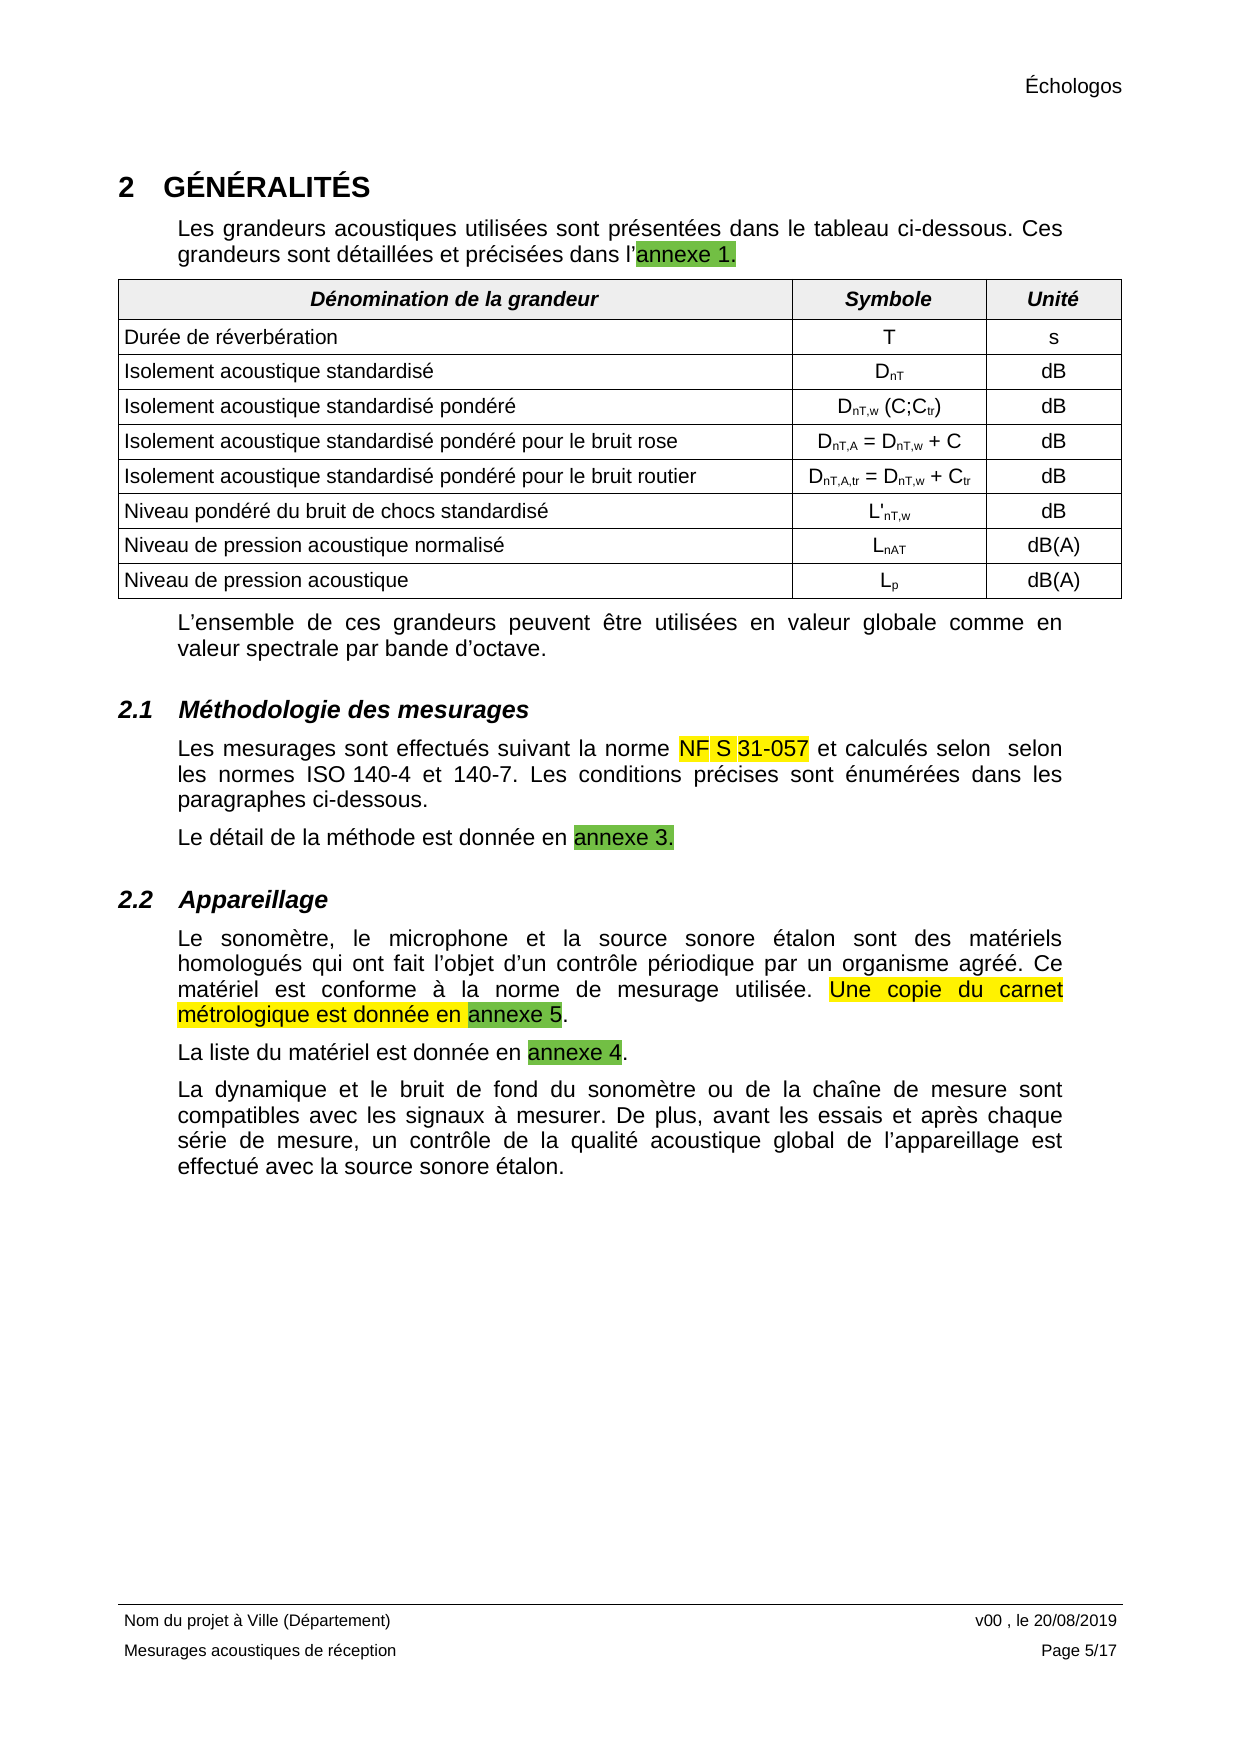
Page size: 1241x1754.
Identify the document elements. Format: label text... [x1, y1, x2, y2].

table_cell DnT,A = DnT,w + C [793, 425, 986, 458]
text L’ensemble de ces grandeurs peuvent être utilisées en valeur globale comme en valeur spectrale par bande d’octave. [177, 609, 1063, 661]
table_cell dB [987, 425, 1121, 458]
table_cell dB(A) [987, 564, 1121, 598]
table_cell DnT [793, 355, 986, 389]
text Les mesurages sont effectués suivant la norme NF S 31-057 et calculés selon selon les normes ISO 140-4 et 140-7. Les conditions précises sont énumérées dans les paragraphes ci-dessous. [177, 736, 1063, 813]
table_cell dB [987, 390, 1121, 424]
table_cell Isolement acoustique standardisé pondéré [119, 390, 792, 424]
text Les grandeurs acoustiques utilisées sont présentées dans le tableau ci-dessous. Ces grandeurs sont détaillées et précisées dans l’annexe 1. [177, 216, 1063, 267]
table_cell Isolement acoustique standardisé pondéré pour le bruit rose [119, 425, 792, 458]
table_cell Isolement acoustique standardisé [119, 355, 792, 389]
table_cell DnT,A,tr = DnT,w + Ctr [793, 460, 986, 493]
table_cell Niveau de pression acoustique [119, 564, 792, 598]
subtitle Appareillage [118, 886, 1122, 913]
table_cell s [987, 320, 1121, 354]
table_cell Niveau pondéré du bruit de chocs standardisé [119, 494, 792, 528]
text Le détail de la méthode est donnée en annexe 3. [177, 824, 1063, 850]
text La liste du matériel est donnée en annexe 4. [177, 1039, 1063, 1065]
table_cell dB [987, 460, 1121, 493]
table_cell Niveau de pression acoustique normalisé [119, 529, 792, 563]
table_cell dB [987, 355, 1121, 389]
table_cell L'nT,w [793, 494, 986, 528]
table_cell LnAT [793, 529, 986, 563]
table_cell DnT,w (C;Ctr) [793, 390, 986, 424]
table_header Unité [987, 280, 1121, 319]
subtitle Généralités [118, 171, 1122, 204]
table_cell Durée de réverbération [119, 320, 792, 354]
text La dynamique et le bruit de fond du sonomètre ou de la chaîne de mesure sont compatibles avec les signaux à mesurer. De plus, avant les essais et après chaque série de mesure, un contrôle de la qualité acoustique global de l’appareillage est effectué avec la source sonore étalon. [177, 1077, 1063, 1179]
table_cell dB(A) [987, 529, 1121, 563]
table_cell Lp [793, 564, 986, 598]
table_cell T [793, 320, 986, 354]
table_cell Isolement acoustique standardisé pondéré pour le bruit routier [119, 460, 792, 493]
table_header Dénomination de la grandeur [119, 280, 792, 319]
table_cell dB [987, 494, 1121, 528]
subtitle Méthodologie des mesurages [118, 696, 1122, 724]
text Le sonomètre, le microphone et la source sonore étalon sont des matériels homologués qui ont fait l’objet d’un contrôle périodique par un organisme agréé. Ce matériel est conforme à la norme de mesurage utilisée. Une copie du carnet métrologique est donnée en annexe 5. [177, 925, 1063, 1028]
table_header Symbole [793, 280, 986, 319]
